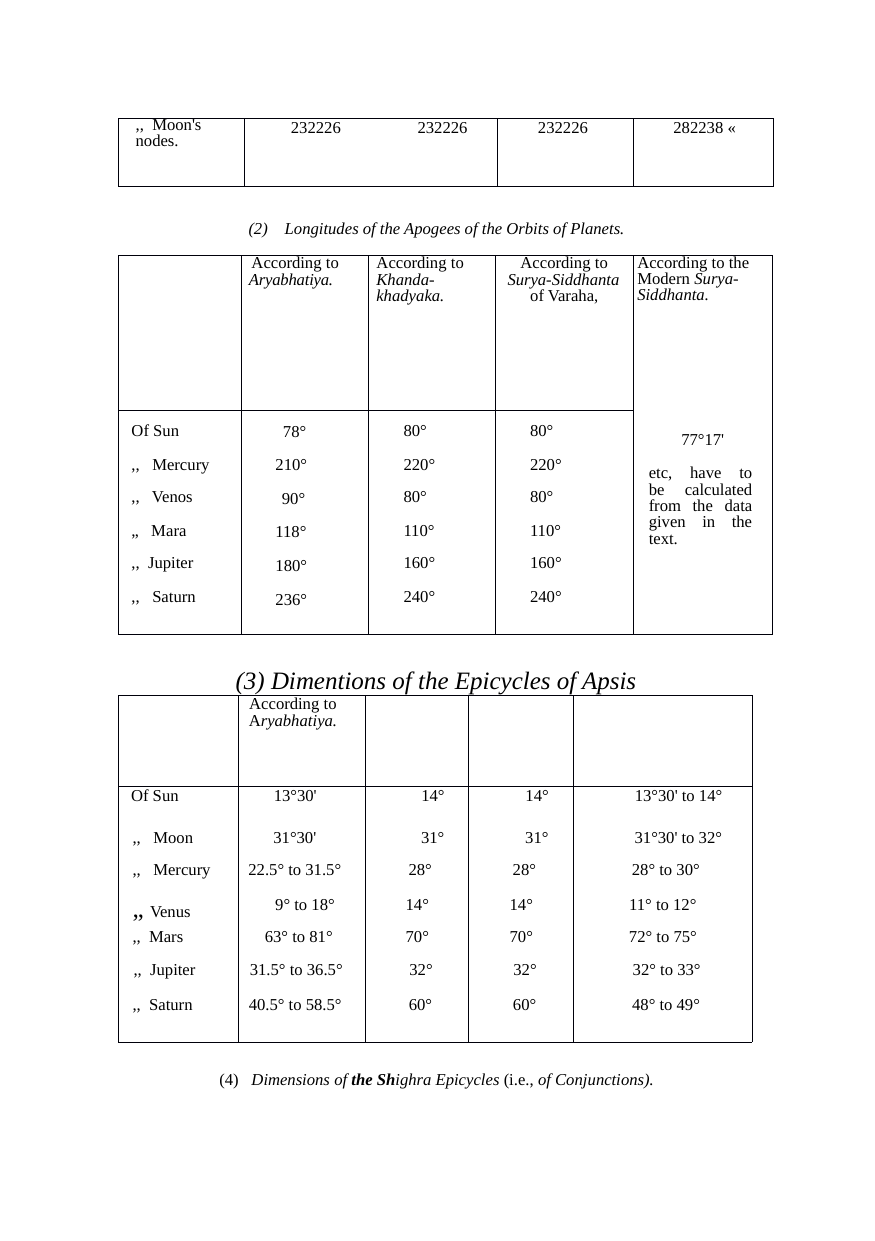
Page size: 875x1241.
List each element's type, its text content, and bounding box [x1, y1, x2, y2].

table_header According to Surya-Siddhanta of Varaha, [496, 256, 633, 410]
table_cell 14° [366, 895, 468, 927]
table_cell Of Sun [119, 787, 238, 828]
table_cell 31.5° to 36.5° [239, 960, 365, 995]
table_cell „ Venus [119, 895, 238, 927]
table_cell 32° [366, 960, 468, 995]
table_cell 60° [366, 995, 468, 1042]
table_header [574, 696, 752, 786]
table_cell 48° to 49° [574, 995, 752, 1042]
table_cell 32° to 33° [574, 960, 752, 995]
table_cell ,, Saturn [119, 995, 238, 1042]
table_header [119, 696, 238, 786]
table_header According to Khanda-khadyaka. [369, 256, 495, 410]
table_cell 31° [469, 828, 573, 860]
table_cell 232226 [498, 119, 633, 186]
table_cell 31°30' to 32° [574, 828, 752, 860]
table_cell 31° [366, 828, 468, 860]
table_cell 77°17' etc, have to be calculated from the data given in the text. [634, 410, 772, 634]
table_cell 40.5° to 58.5° [239, 995, 365, 1042]
table_cell 80° 220° 80° 110° 160° 240° [369, 411, 495, 634]
table_cell ,, Moon's nodes. [119, 119, 244, 186]
table_cell 80° 220° 80° 110° 160° 240° [496, 411, 633, 634]
table_header According to Aryabhatiya. [242, 256, 368, 410]
table_cell 32° [469, 960, 573, 995]
text (2) Longitudes of the Apogees of the Orbits of Planets. [118, 219, 756, 238]
table_cell 22.5° to 31.5° [239, 860, 365, 894]
table_cell 28° to 30° [574, 860, 752, 894]
table_cell 31°30' [239, 828, 365, 860]
table_header [469, 696, 573, 786]
table_cell 14° [469, 895, 573, 927]
table_cell 28° [366, 860, 468, 894]
table_cell 232226 [245, 119, 371, 186]
table_header [366, 696, 468, 786]
table_cell 14° [366, 787, 468, 828]
table_cell 14° [469, 787, 573, 828]
table_cell 60° [469, 995, 573, 1042]
table_cell Of Sun ,, Mercury ,, Venos „ Mara ,, Jupiter ,, Saturn [119, 411, 241, 634]
table_cell 13°30' [239, 787, 365, 828]
table_cell ,, Jupiter [119, 960, 238, 995]
text (4) Dimensions of the Shighra Epicycles (i.e., of Conjunctions). [219, 1070, 756, 1089]
table_header According to the Modern Surya-Siddhanta. [634, 256, 772, 410]
table_cell 28° [469, 860, 573, 894]
table_cell 282238 « [634, 119, 773, 186]
table_cell 9° to 18° [239, 895, 365, 927]
table_cell ,, Mercury [119, 860, 238, 894]
table_cell 232226 [371, 119, 497, 186]
table_header [119, 256, 241, 410]
table_cell 13°30' to 14° [574, 787, 752, 828]
table_cell ,, Mars [119, 927, 238, 960]
table_cell ,, Moon [119, 828, 238, 860]
table_header According to Aryabhatiya. [239, 696, 365, 786]
table_cell 72° to 75° [574, 927, 752, 960]
table_cell 78° 210° 90° 118° 180° 236° [242, 411, 368, 634]
table_cell 11° to 12° [574, 895, 752, 927]
table_cell 70° [469, 927, 573, 960]
text (3) Dimentions of the Epicycles of Apsis [118, 666, 756, 695]
table_cell 63° to 81° [239, 927, 365, 960]
table_cell 70° [366, 927, 468, 960]
